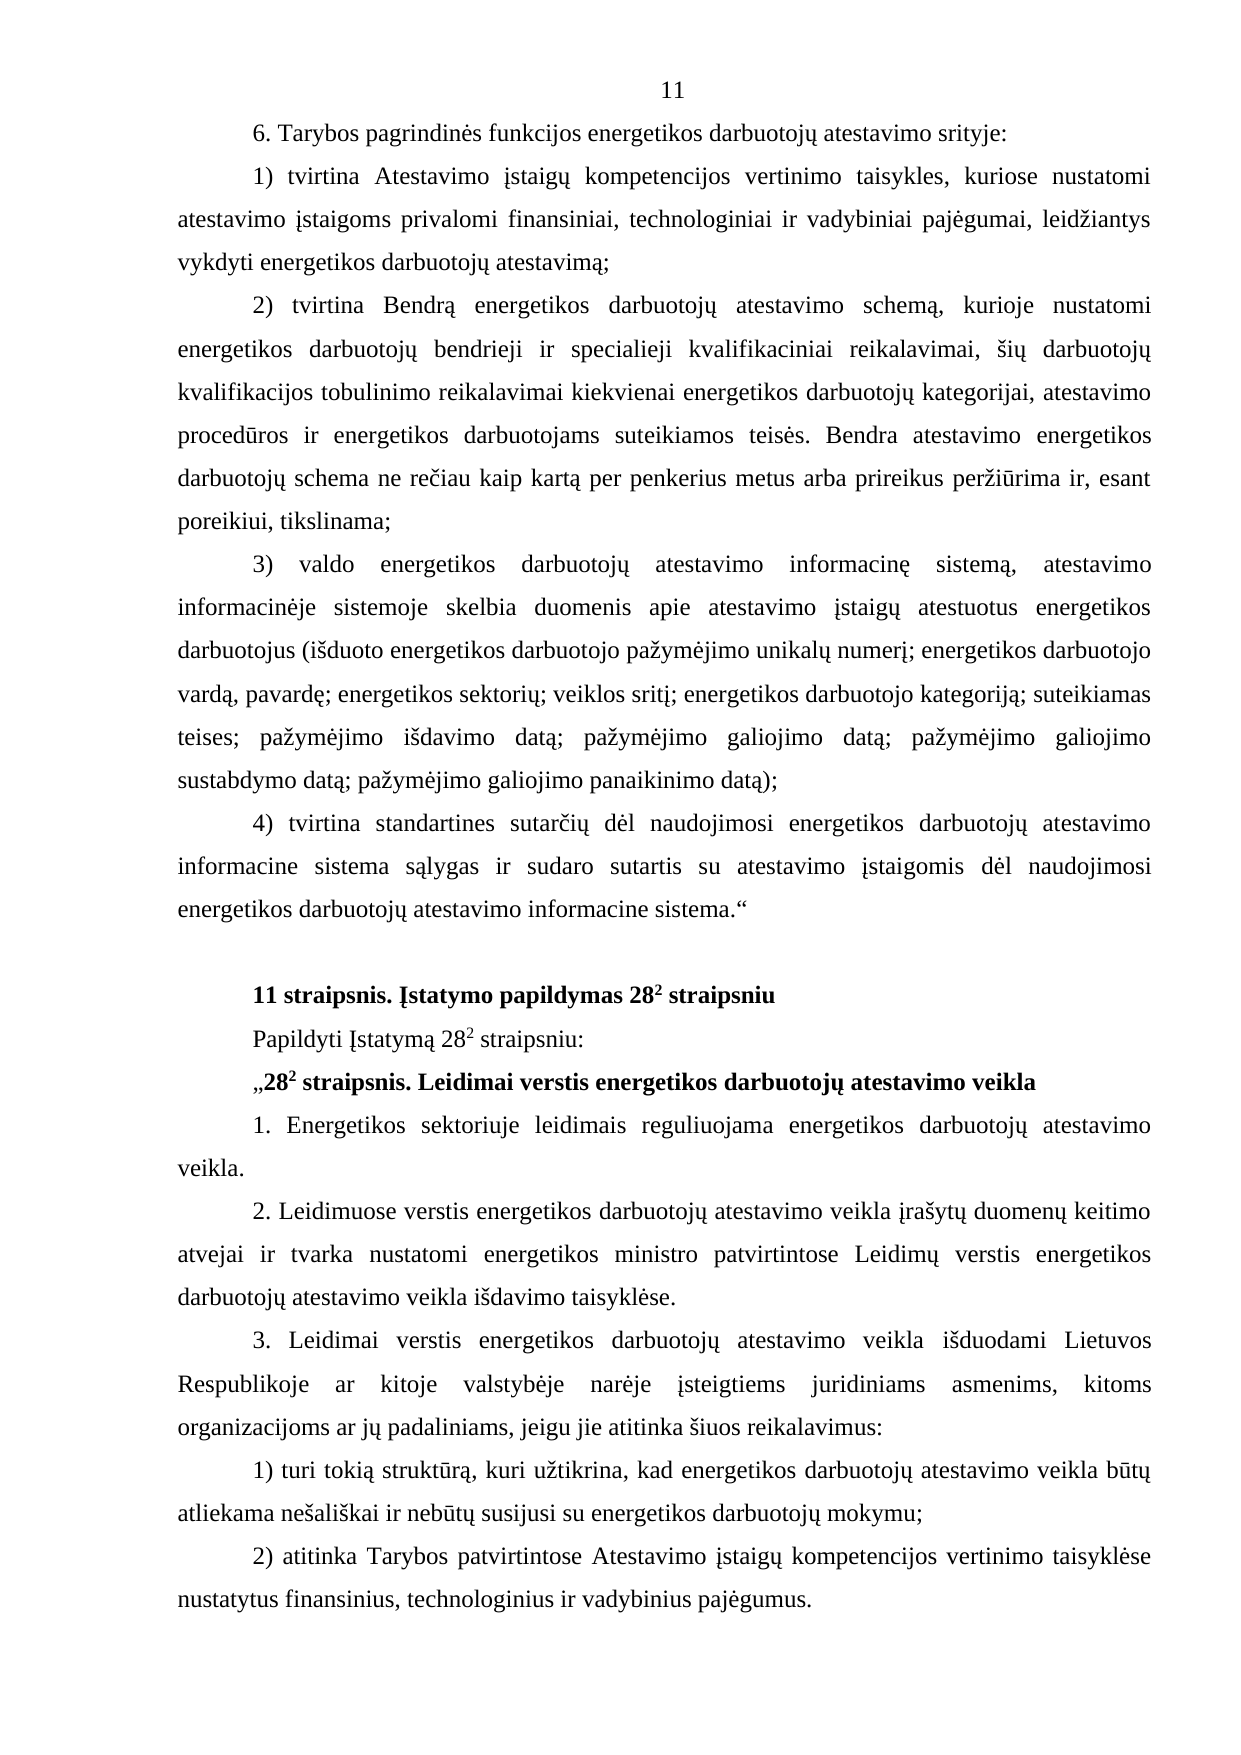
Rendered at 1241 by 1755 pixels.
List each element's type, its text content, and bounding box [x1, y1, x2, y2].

text Papildyti Įstatymą 282 straipsniu: [177, 1024, 1152, 1052]
text 1) turi tokią struktūrą, kuri užtikrina, kad energetikos darbuotojų atestavimo veikla būtų atliekama nešališkai ir nebūtų susijusi su energetikos darbuotojų mokymu; [177, 1455, 1152, 1527]
text 2) atitinka Tarybos patvirtintose Atestavimo įstaigų kompetencijos vertinimo taisyklėse nustatytus finansinius, technologinius ir vadybinius pajėgumus. [177, 1541, 1152, 1613]
text 3. Leidimai verstis energetikos darbuotojų atestavimo veikla išduodami Lietuvos Respublikoje ar kitoje valstybėje narėje įsteigtiems juridiniams asmenims, kitoms organizacijoms ar jų padaliniams, jeigu jie atitinka šiuos reikalavimus: [177, 1326, 1152, 1441]
text 3) valdo energetikos darbuotojų atestavimo informacinę sistemą, atestavimo informacinėje sistemoje skelbia duomenis apie atestavimo įstaigų atestuotus energetikos darbuotojus (išduoto energetikos darbuotojo pažymėjimo unikalų numerį; energetikos darbuotojo vardą, pavardę; energetikos sektorių; veiklos sritį; energetikos darbuotojo kategoriją; suteikiamas teises; pažymėjimo išdavimo datą; pažymėjimo galiojimo datą; pažymėjimo galiojimo sustabdymo datą; pažymėjimo galiojimo panaikinimo datą); [177, 549, 1152, 794]
text 6. Tarybos pagrindinės funkcijos energetikos darbuotojų atestavimo srityje: [177, 118, 1152, 147]
text 4) tvirtina standartines sutarčių dėl naudojimosi energetikos darbuotojų atestavimo informacine sistema sąlygas ir sudaro sutartis su atestavimo įstaigomis dėl naudojimosi energetikos darbuotojų atestavimo informacine sistema.“ [177, 808, 1152, 923]
text 1) tvirtina Atestavimo įstaigų kompetencijos vertinimo taisykles, kuriose nustatomi atestavimo įstaigoms privalomi finansiniai, technologiniai ir vadybiniai pajėgumai, leidžiantys vykdyti energetikos darbuotojų atestavimą; [177, 161, 1152, 276]
text „282 straipsnis. Leidimai verstis energetikos darbuotojų atestavimo veikla [177, 1067, 1152, 1096]
text 2) tvirtina Bendrą energetikos darbuotojų atestavimo schemą, kurioje nustatomi energetikos darbuotojų bendrieji ir specialieji kvalifikaciniai reikalavimai, šių darbuotojų kvalifikacijos tobulinimo reikalavimai kiekvienai energetikos darbuotojų kategorijai, atestavimo procedūros ir energetikos darbuotojams suteikiamos teisės. Bendra atestavimo energetikos darbuotojų schema ne rečiau kaip kartą per penkerius metus arba prireikus peržiūrima ir, esant poreikiui, tikslinama; [177, 291, 1152, 535]
text 1. Energetikos sektoriuje leidimais reguliuojama energetikos darbuotojų atestavimo veikla. [177, 1110, 1152, 1182]
text 11 straipsnis. Įstatymo papildymas 282 straipsniu [177, 981, 1152, 1009]
text 2. Leidimuose verstis energetikos darbuotojų atestavimo veikla įrašytų duomenų keitimo atvejai ir tvarka nustatomi energetikos ministro patvirtintose Leidimų verstis energetikos darbuotojų atestavimo veikla išdavimo taisyklėse. [177, 1196, 1152, 1311]
